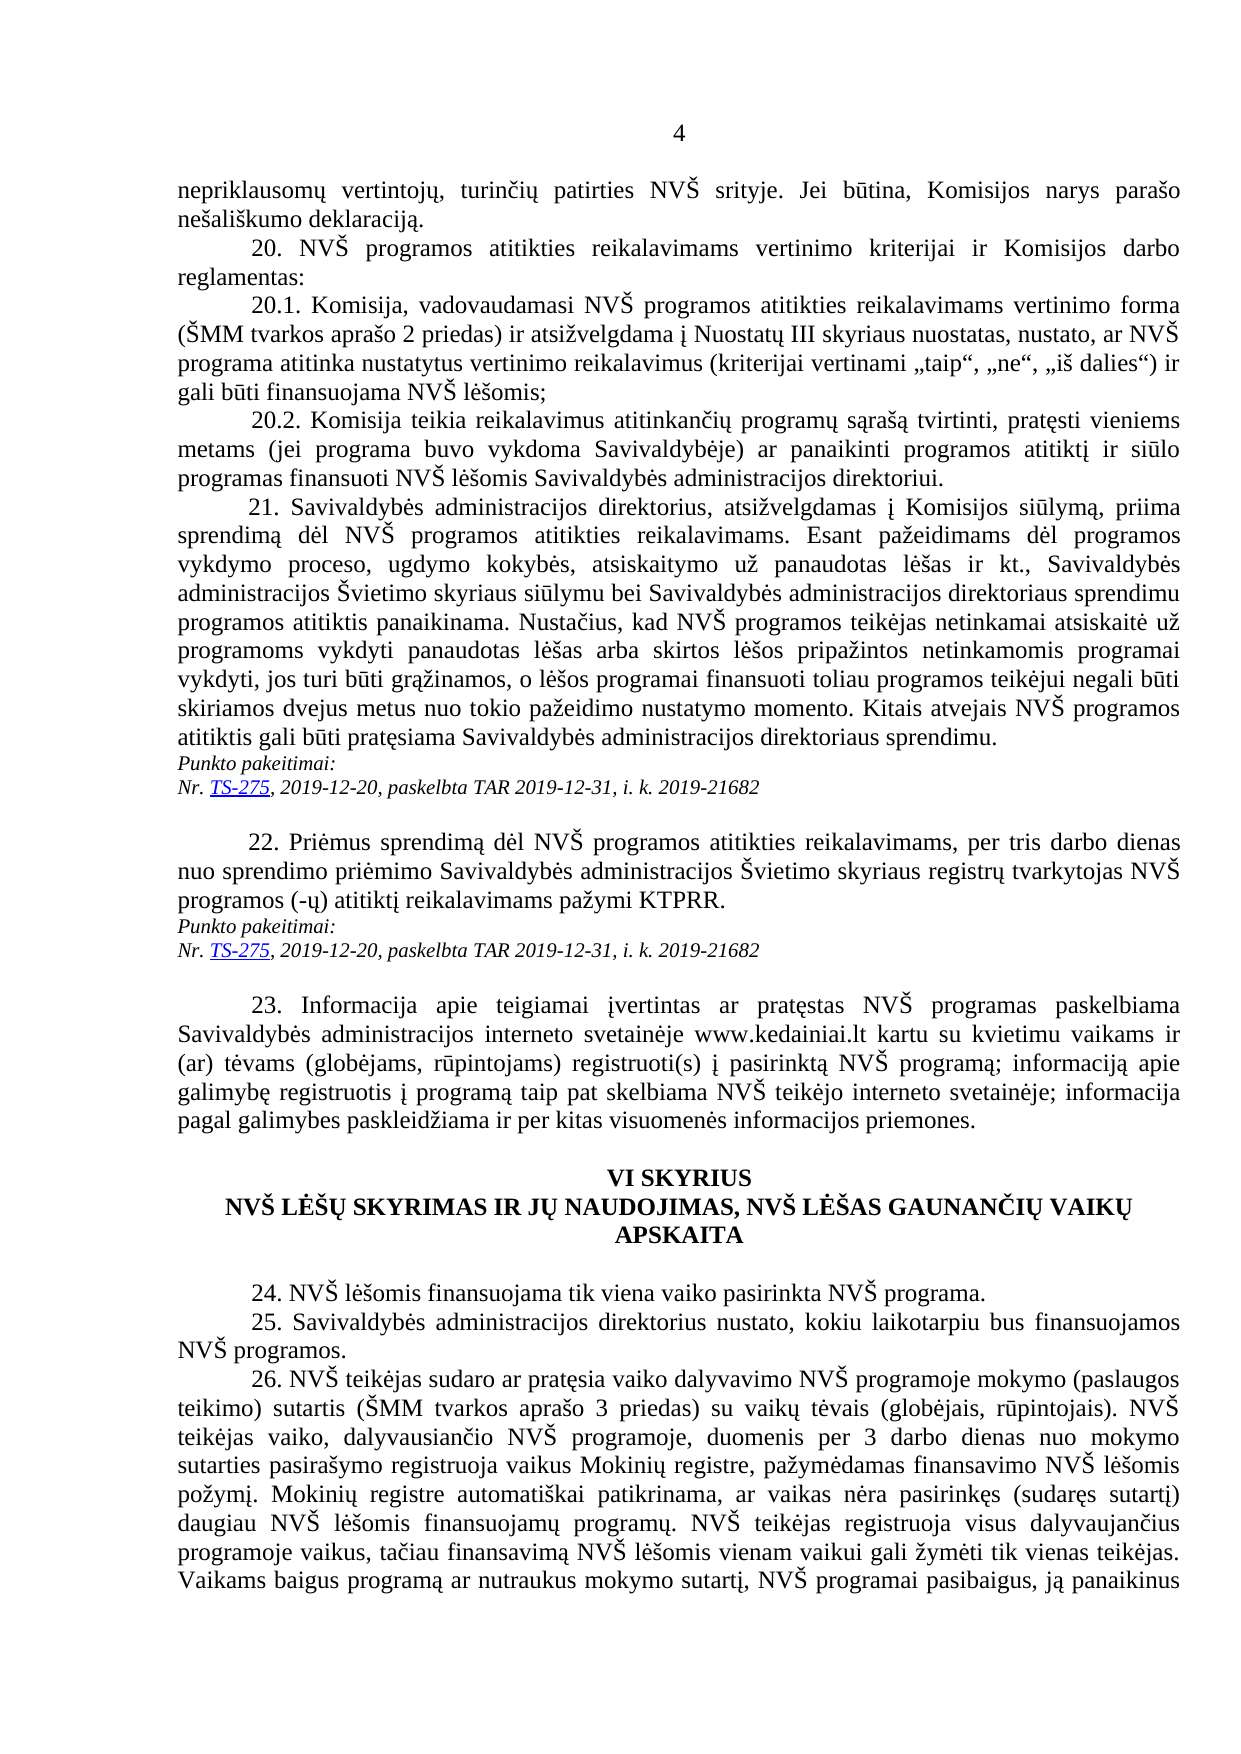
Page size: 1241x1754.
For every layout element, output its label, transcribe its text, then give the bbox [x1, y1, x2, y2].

text 23. Informacija apie teigiamai įvertintas ar pratęstas NVŠ programas paskelbiama Savivaldybės administracijos interneto svetainėje www.kedainiai.lt kartu su kvietimu vaikams ir (ar) tėvams (globėjams, rūpintojams) registruoti(s) į pasirinktą NVŠ programą; informaciją apie galimybę registruotis į programą taip pat skelbiama NVŠ teikėjo interneto svetainėje; informacija pagal galimybes paskleidžiama ir per kitas visuomenės informacijos priemones. [177, 991, 1181, 1134]
text VI SKYRIUS [177, 1163, 1181, 1192]
text 26. NVŠ teikėjas sudaro ar pratęsia vaiko dalyvavimo NVŠ programoje mokymo (paslaugos teikimo) sutartis (ŠMM tvarkos aprašo 3 priedas) su vaikų tėvais (globėjais, rūpintojais). NVŠ teikėjas vaiko, dalyvausiančio NVŠ programoje, duomenis per 3 darbo dienas nuo mokymo sutarties pasirašymo registruoja vaikus Mokinių registre, pažymėdamas finansavimo NVŠ lėšomis požymį. Mokinių registre automatiškai patikrinama, ar vaikas nėra pasirinkęs (sudaręs sutartį) daugiau NVŠ lėšomis finansuojamų programų. NVŠ teikėjas registruoja visus dalyvaujančius programoje vaikus, tačiau finansavimą NVŠ lėšomis vienam vaikui gali žymėti tik vienas teikėjas. Vaikams baigus programą ar nutraukus mokymo sutartį, NVŠ programai pasibaigus, ją panaikinus [177, 1364, 1181, 1594]
text 22. Priėmus sprendimą dėl NVŠ programos atitikties reikalavimams, per tris darbo dienas nuo sprendimo priėmimo Savivaldybės administracijos Švietimo skyriaus registrų tvarkytojas NVŠ programos (-ų) atitiktį reikalavimams pažymi KTPRR. [177, 827, 1181, 914]
text 21. Savivaldybės administracijos direktorius, atsižvelgdamas į Komisijos siūlymą, priima sprendimą dėl NVŠ programos atitikties reikalavimams. Esant pažeidimams dėl programos vykdymo proceso, ugdymo kokybės, atsiskaitymo už panaudotas lėšas ir kt., Savivaldybės administracijos Švietimo skyriaus siūlymu bei Savivaldybės administracijos direktoriaus sprendimu programos atitiktis panaikinama. Nustačius, kad NVŠ programos teikėjas netinkamai atsiskaitė už programoms vykdyti panaudotas lėšas arba skirtos lėšos pripažintos netinkamomis programai vykdyti, jos turi būti grąžinamos, o lėšos programai finansuoti toliau programos teikėjui negali būti skiriamos dvejus metus nuo tokio pažeidimo nustatymo momento. Kitais atvejais NVŠ programos atitiktis gali būti pratęsiama Savivaldybės administracijos direktoriaus sprendimu. [177, 492, 1181, 751]
text Nr. TS-275, 2019-12-20, paskelbta TAR 2019-12-31, i. k. 2019-21682 [177, 938, 1181, 962]
text 24. NVŠ lėšomis finansuojama tik viena vaiko pasirinkta NVŠ programa. [177, 1278, 1181, 1307]
text NVŠ LĖŠŲ SKYRIMAS IR JŲ NAUDOJIMAS, NVŠ LĖŠAS GAUNANČIŲ VAIKŲ APSKAITA [177, 1192, 1181, 1249]
text Nr. TS-275, 2019-12-20, paskelbta TAR 2019-12-31, i. k. 2019-21682 [177, 775, 1181, 799]
text nepriklausomų vertintojų, turinčių patirties NVŠ srityje. Jei būtina, Komisijos narys parašo nešališkumo deklaraciją. [177, 176, 1181, 233]
text 20. NVŠ programos atitikties reikalavimams vertinimo kriterijai ir Komisijos darbo reglamentas: [177, 233, 1181, 291]
text 20.2. Komisija teikia reikalavimus atitinkančių programų sąrašą tvirtinti, pratęsti vieniems metams (jei programa buvo vykdoma Savivaldybėje) ar panaikinti programos atitiktį ir siūlo programas finansuoti NVŠ lėšomis Savivaldybės administracijos direktoriui. [177, 406, 1181, 492]
text 25. Savivaldybės administracijos direktorius nustato, kokiu laikotarpiu bus finansuojamos NVŠ programos. [177, 1307, 1181, 1364]
text Punkto pakeitimai: [177, 751, 1181, 775]
text 20.1. Komisija, vadovaudamasi NVŠ programos atitikties reikalavimams vertinimo forma (ŠMM tvarkos aprašo 2 priedas) ir atsižvelgdama į Nuostatų III skyriaus nuostatas, nustato, ar NVŠ programa atitinka nustatytus vertinimo reikalavimus (kriterijai vertinami „taip“, „ne“, „iš dalies“) ir gali būti finansuojama NVŠ lėšomis; [177, 291, 1181, 406]
text Punkto pakeitimai: [177, 914, 1181, 938]
